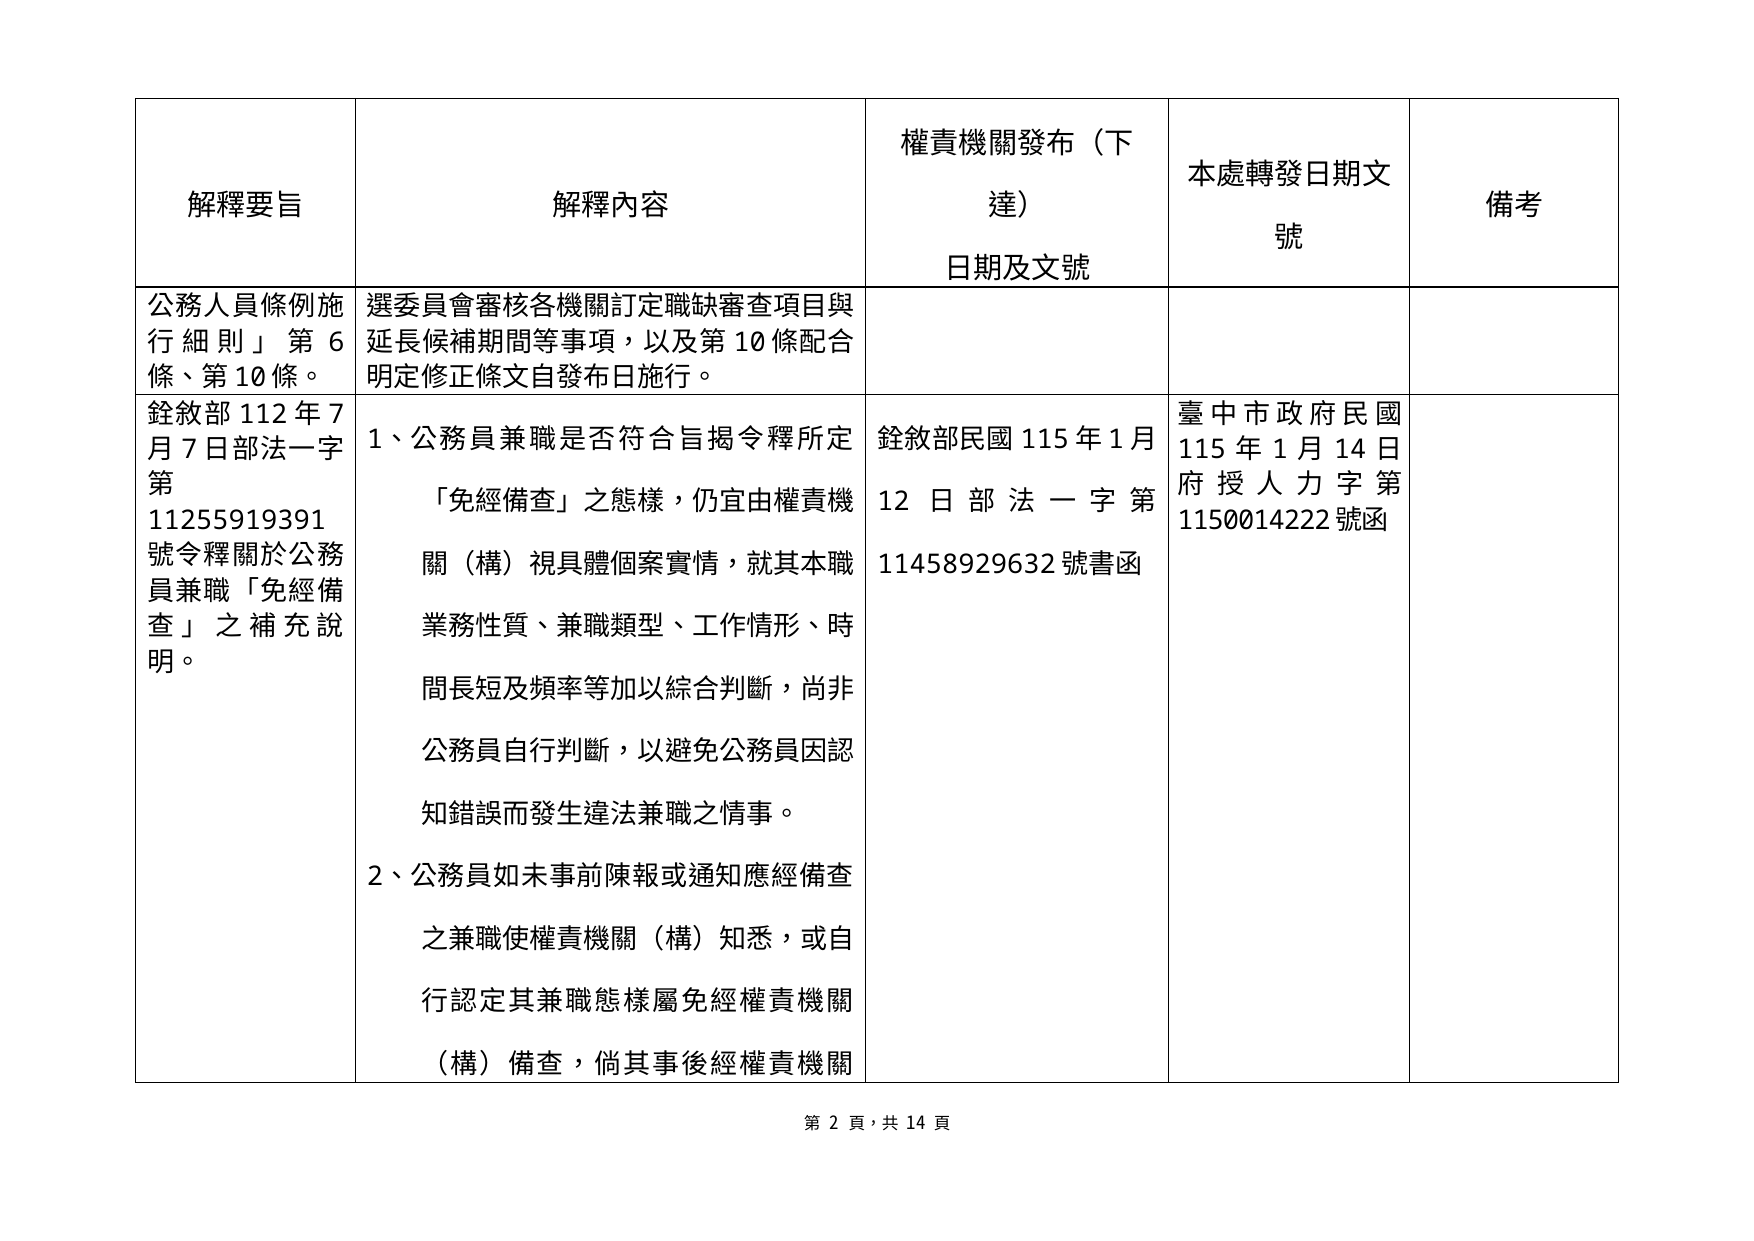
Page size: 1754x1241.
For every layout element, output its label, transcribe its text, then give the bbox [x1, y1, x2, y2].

table_cell 臺中市政府民國115年1月14日府授人力字第1150014222號函 [1169, 395, 1409, 1082]
table_cell [1410, 395, 1618, 1082]
table_header 權責機關發布（下達） 日期及文號 [866, 99, 1168, 286]
table_header 解釋內容 [356, 99, 865, 286]
table_cell [866, 288, 1168, 394]
table_cell [1169, 288, 1409, 394]
table_cell 公務人員條例施行細則」第6條、第10條。 [136, 288, 355, 394]
table_header 解釋要旨 [136, 99, 355, 286]
table_cell [1410, 288, 1618, 394]
table_cell 銓敘部民國115年1月12日部法一字第11458929632號書函 [866, 395, 1168, 1082]
table_cell 銓敘部112年7月7日部法一字第11255919391號令釋關於公務員兼職「免經備查」之補充說明。 [136, 395, 355, 1082]
table_header 備考 [1410, 99, 1618, 286]
table_cell 選委員會審核各機關訂定職缺審查項目與延長候補期間等事項，以及第10條配合明定修正條文自發布日施行。 [356, 288, 865, 394]
table_header 本處轉發日期文號 [1169, 99, 1409, 286]
table_cell 公務員兼職是否符合旨揭令釋所定「免經備查」之態樣，仍宜由權責機關（構）視具體個案實情，就其本職業務性質、兼職類型、工作情形、時間長短及頻率等加以綜合判斷，尚非公務員自行判斷，以避免公務員因認知錯誤而發生違法兼職之情事。 公務員如未事前陳報或通知應經備查之兼職使權責機關（構）知悉，或自行認定其兼職態樣屬免經權責機關（構）備查，倘其事後經權責機關 [356, 395, 865, 1082]
